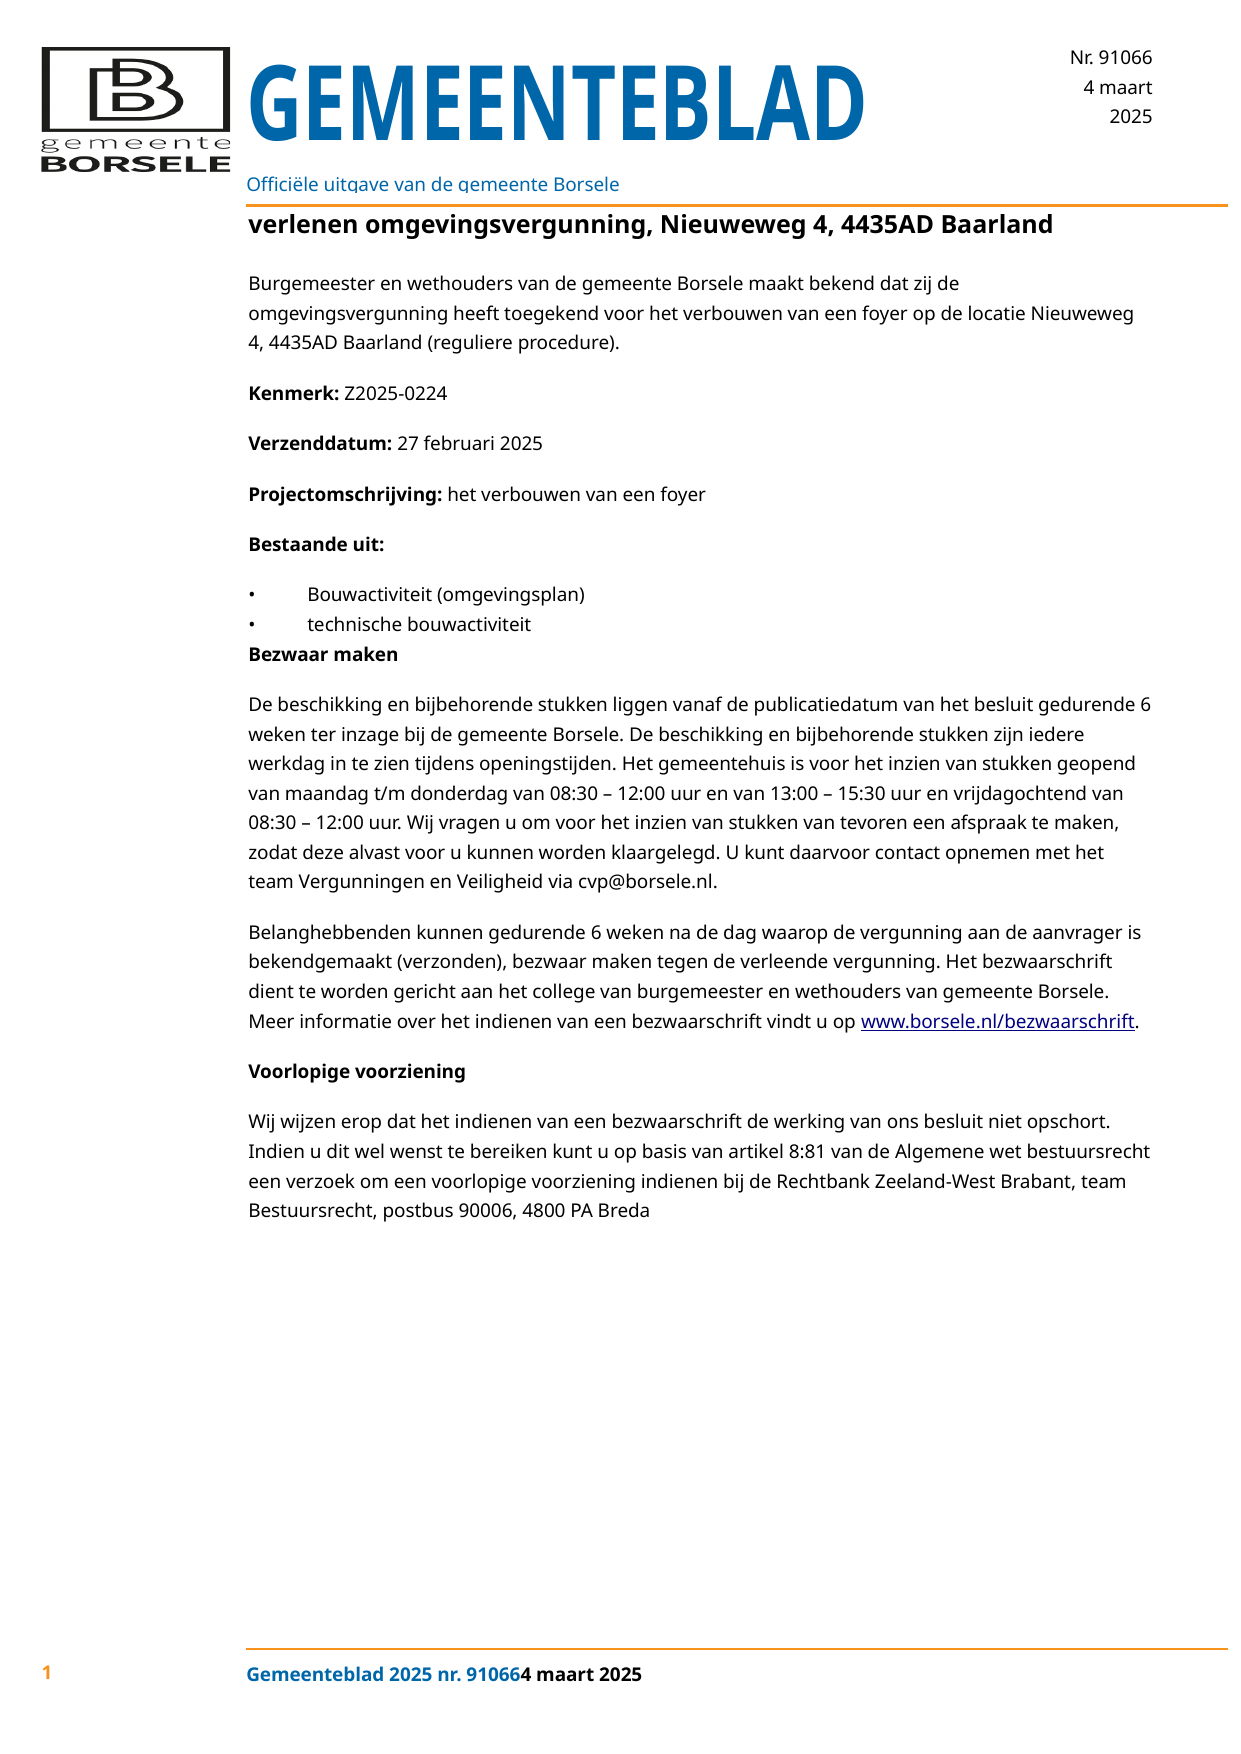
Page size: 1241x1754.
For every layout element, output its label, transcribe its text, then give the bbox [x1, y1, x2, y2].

text Bezwaar maken [248, 641, 1152, 666]
text Verzenddatum: 27 februari 2025 [248, 430, 1152, 456]
picture [41, 47, 231, 172]
text Kenmerk: Z2025-0224 [248, 380, 1152, 406]
text Belanghebbenden kunnen gedurende 6 weken na de dag waarop de vergunning aan de aanvrager is bekendgemaakt (verzonden), bezwaar maken tegen de verleende vergunning. Het bezwaarschrift dient te worden gericht aan het college van burgemeester en wethouders van gemeente Borsele. Meer informatie over het indienen van een bezwaarschrift vindt u op www.borsele.nl/bezwaarschrift. [248, 919, 1152, 1033]
text Bestaande uit: [248, 531, 1152, 557]
list Bouwactiviteit (omgevingsplan) [248, 582, 1152, 607]
text verlenen omgevingsvergunning, Nieuweweg 4, 4435AD Baarland [248, 207, 1152, 241]
text De beschikking en bijbehorende stukken liggen vanaf de publicatiedatum van het besluit gedurende 6 weken ter inzage bij de gemeente Borsele. De beschikking en bijbehorende stukken zijn iedere werkdag in te zien tijdens openingstijden. Het gemeentehuis is voor het inzien van stukken geopend van maandag t/m donderdag van 08:30 – 12:00 uur en van 13:00 – 15:30 uur en vrijdagochtend van 08:30 – 12:00 uur. Wij vragen u om voor het inzien van stukken van tevoren een afspraak te maken, zodat deze alvast voor u kunnen worden klaargelegd. U kunt daarvoor contact opnemen met het team Vergunningen en Veiligheid via cvp@borsele.nl. [248, 691, 1152, 894]
list technische bouwactiviteit [248, 611, 1152, 637]
text Projectomschrijving: het verbouwen van een foyer [248, 481, 1152, 506]
text Burgemeester en wethouders van de gemeente Borsele maakt bekend dat zij de omgevingsvergunning heeft toegekend voor het verbouwen van een foyer op de locatie Nieuweweg 4, 4435AD Baarland (reguliere procedure). [248, 270, 1152, 355]
text Wij wijzen erop dat het indienen van een bezwaarschrift de werking van ons besluit niet opschort. Indien u dit wel wenst te bereiken kunt u op basis van artikel 8:81 van de Algemene wet bestuursrecht een verzoek om een voorlopige voorziening indienen bij de Rechtbank Zeeland-West Brabant, team Bestuursrecht, postbus 90006, 4800 PA Breda [248, 1109, 1152, 1223]
text Voorlopige voorziening [248, 1058, 1152, 1084]
